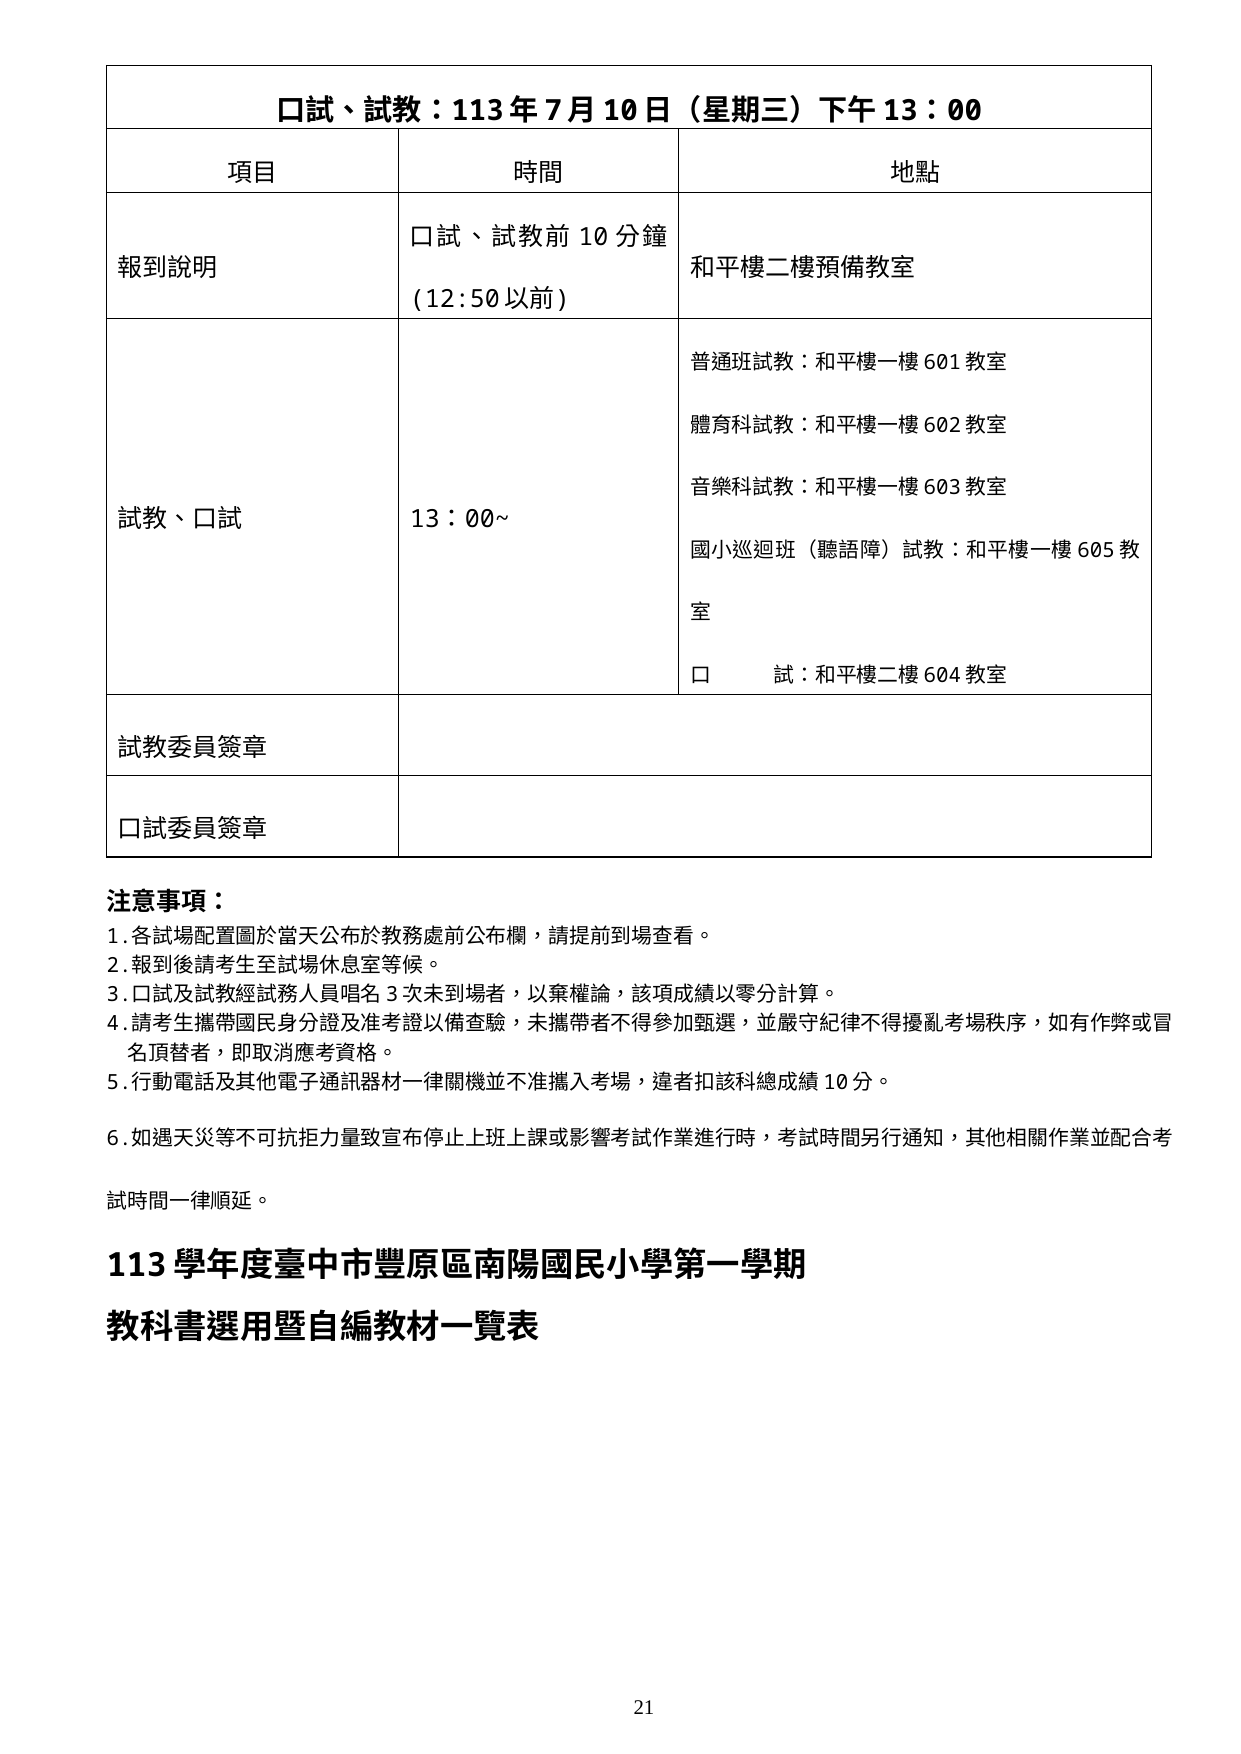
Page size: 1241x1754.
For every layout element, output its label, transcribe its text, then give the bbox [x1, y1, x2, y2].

table_cell 報到說明 [107, 193, 398, 318]
table_cell [399, 776, 1151, 856]
table_cell 試教、口試 [107, 319, 398, 694]
text 1.各試場配置圖於當天公布於教務處前公布欄，請提前到場查看。 [106, 920, 1181, 949]
table_cell 和平樓二樓預備教室 [679, 193, 1151, 318]
table_cell 試教委員簽章 [107, 695, 398, 775]
table_cell 13：00~ [399, 319, 678, 694]
text 3.口試及試教經試務人員唱名3次未到場者，以棄權論，該項成績以零分計算。 [106, 978, 1181, 1007]
text 6.如遇天災等不可抗拒力量致宣布停止上班上課或影響考試作業進行時，考試時間另行通知，其他相關作業並配合考試時間一律順延。 [106, 1095, 1181, 1220]
table_cell 口試委員簽章 [107, 776, 398, 856]
table_cell 口試、試教前10分鐘 (12:50以前) [399, 193, 678, 318]
text 113學年度臺中市豐原區南陽國民小學第一學期 [106, 1220, 1181, 1282]
text 2.報到後請考生至試場休息室等候。 [106, 949, 1181, 978]
text 教科書選用暨自編教材一覽表 [106, 1282, 1181, 1345]
table_cell 普通班試教：和平樓一樓601教室 體育科試教：和平樓一樓602教室 音樂科試教：和平樓一樓603教室 國小巡迴班（聽語障）試教：和平樓一樓605教室 口 試：和平樓二樓604教室 [679, 319, 1151, 694]
table_cell [399, 695, 1151, 775]
text 注意事項： [106, 857, 1181, 920]
table_cell 時間 [399, 129, 678, 192]
text 4.請考生攜帶國民身分證及准考證以備查驗，未攜帶者不得參加甄選，並嚴守紀律不得擾亂考場秩序，如有作弊或冒名頂替者，即取消應考資格。 [106, 1007, 1181, 1066]
text 5.行動電話及其他電子通訊器材一律關機並不准攜入考場，違者扣該科總成績10分。 [106, 1066, 1181, 1095]
table_cell 地點 [679, 129, 1151, 192]
table_cell 口試、試教：113年7月10日（星期三）下午13：00 [107, 66, 1151, 128]
table_cell 項目 [107, 129, 398, 192]
